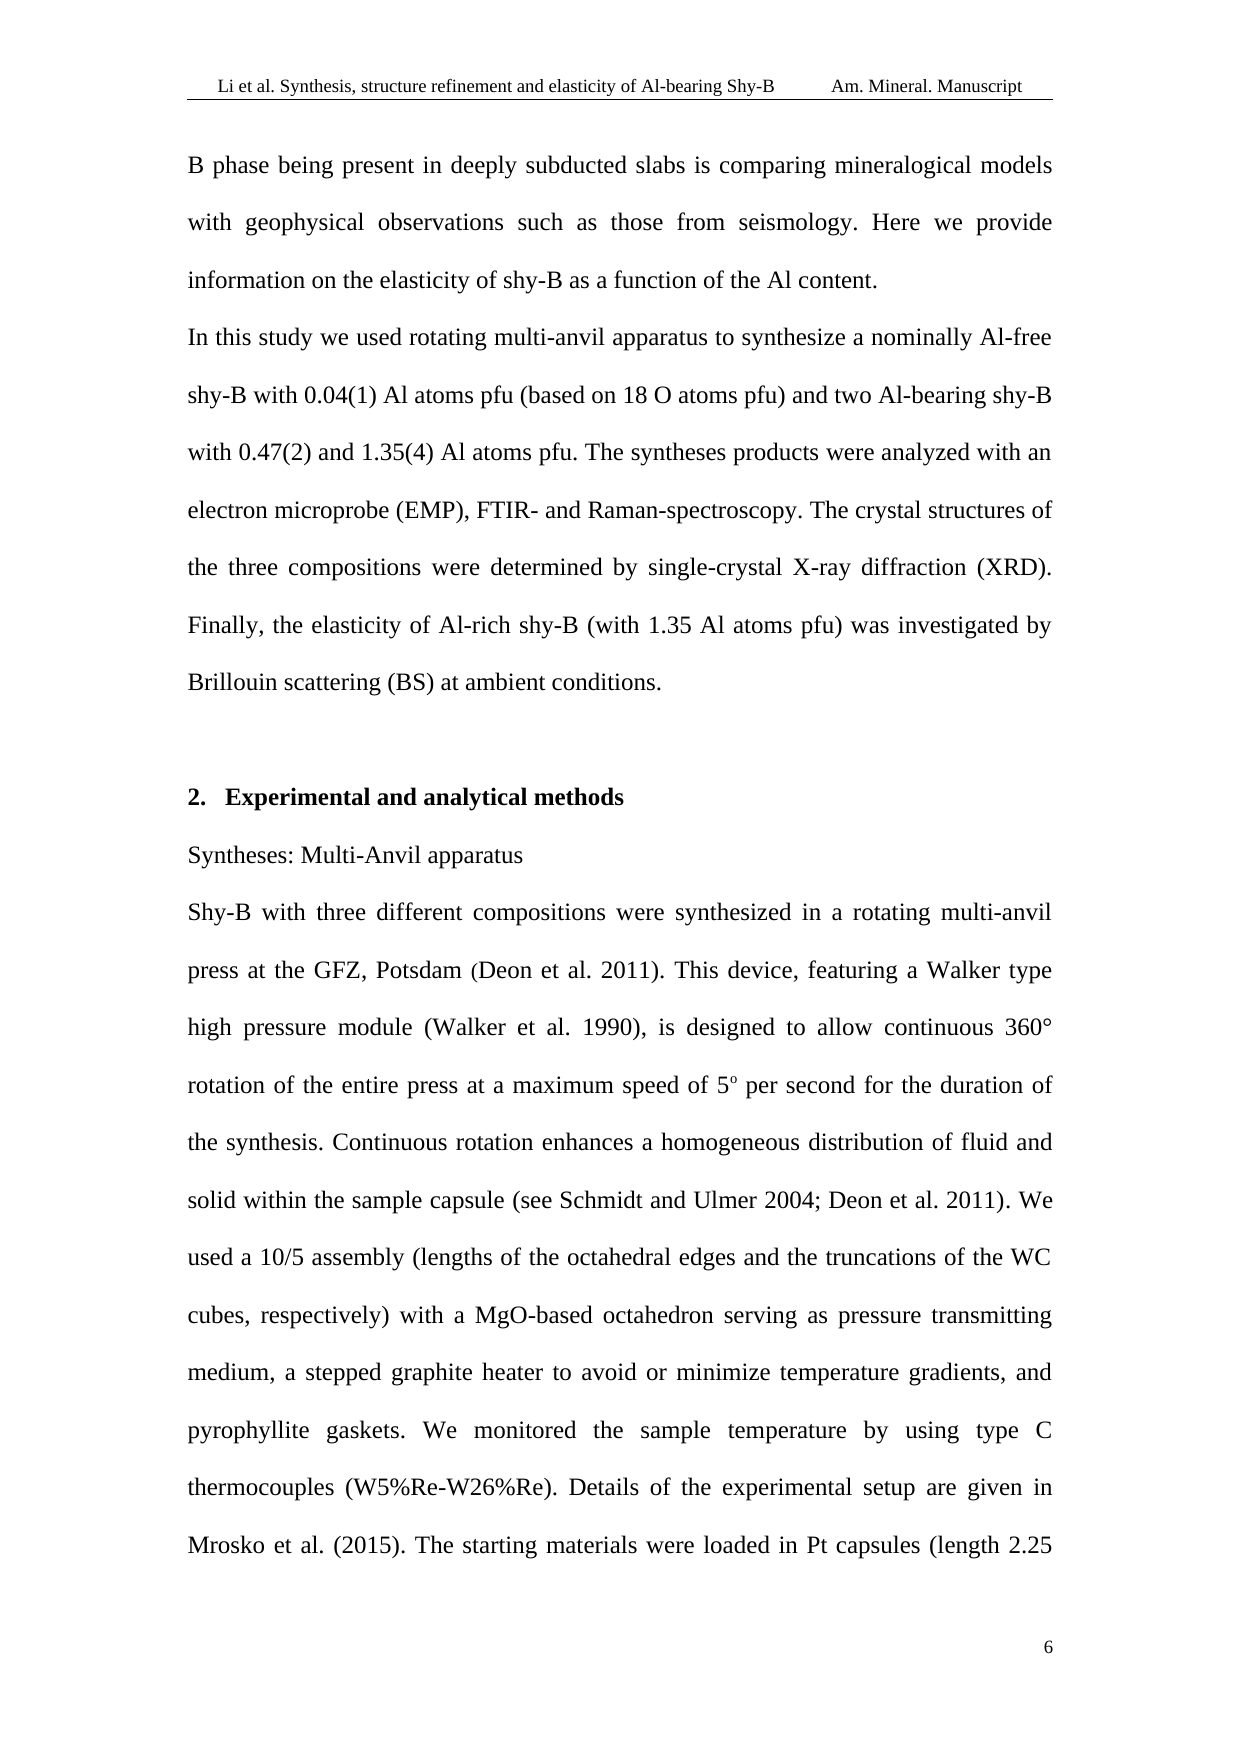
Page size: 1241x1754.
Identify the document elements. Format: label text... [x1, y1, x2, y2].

list Experimental and analytical methods [187, 782, 1053, 811]
text B phase being present in deeply subducted slabs is comparing mineralogical models with geophysical observations such as those from seismology. Here we provide information on the elasticity of shy-B as a function of the Al content. [187, 150, 1053, 294]
text Syntheses: Multi-Anvil apparatus [187, 840, 1053, 869]
text Shy-B with three different compositions were synthesized in a rotating multi-anvil press at the GFZ, Potsdam (Deon et al. 2011). This device, featuring a Walker type high pressure module (Walker et al. 1990), is designed to allow continuous 360° rotation of the entire press at a maximum speed of 5o per second for the duration of the synthesis. Continuous rotation enhances a homogeneous distribution of fluid and solid within the sample capsule (see Schmidt and Ulmer 2004; Deon et al. 2011). We used a 10/5 assembly (lengths of the octahedral edges and the truncations of the WC cubes, respectively) with a MgO-based octahedron serving as pressure transmitting medium, a stepped graphite heater to avoid or minimize temperature gradients, and pyrophyllite gaskets. We monitored the sample temperature by using type C thermocouples (W5%Re-W26%Re). Details of the experimental setup are given in Mrosko et al. (2015). The starting materials were loaded in Pt capsules (length 2.25 [187, 897, 1053, 1559]
text In this study we used rotating multi-anvil apparatus to synthesize a nominally Al-free shy-B with 0.04(1) Al atoms pfu (based on 18 O atoms pfu) and two Al-bearing shy-B with 0.47(2) and 1.35(4) Al atoms pfu. The syntheses products were analyzed with an electron microprobe (EMP), FTIR- and Raman-spectroscopy. The crystal structures of the three compositions were determined by single-crystal X-ray diffraction (XRD). Finally, the elasticity of Al-rich shy-B (with 1.35 Al atoms pfu) was investigated by Brillouin scattering (BS) at ambient conditions. [187, 322, 1053, 696]
